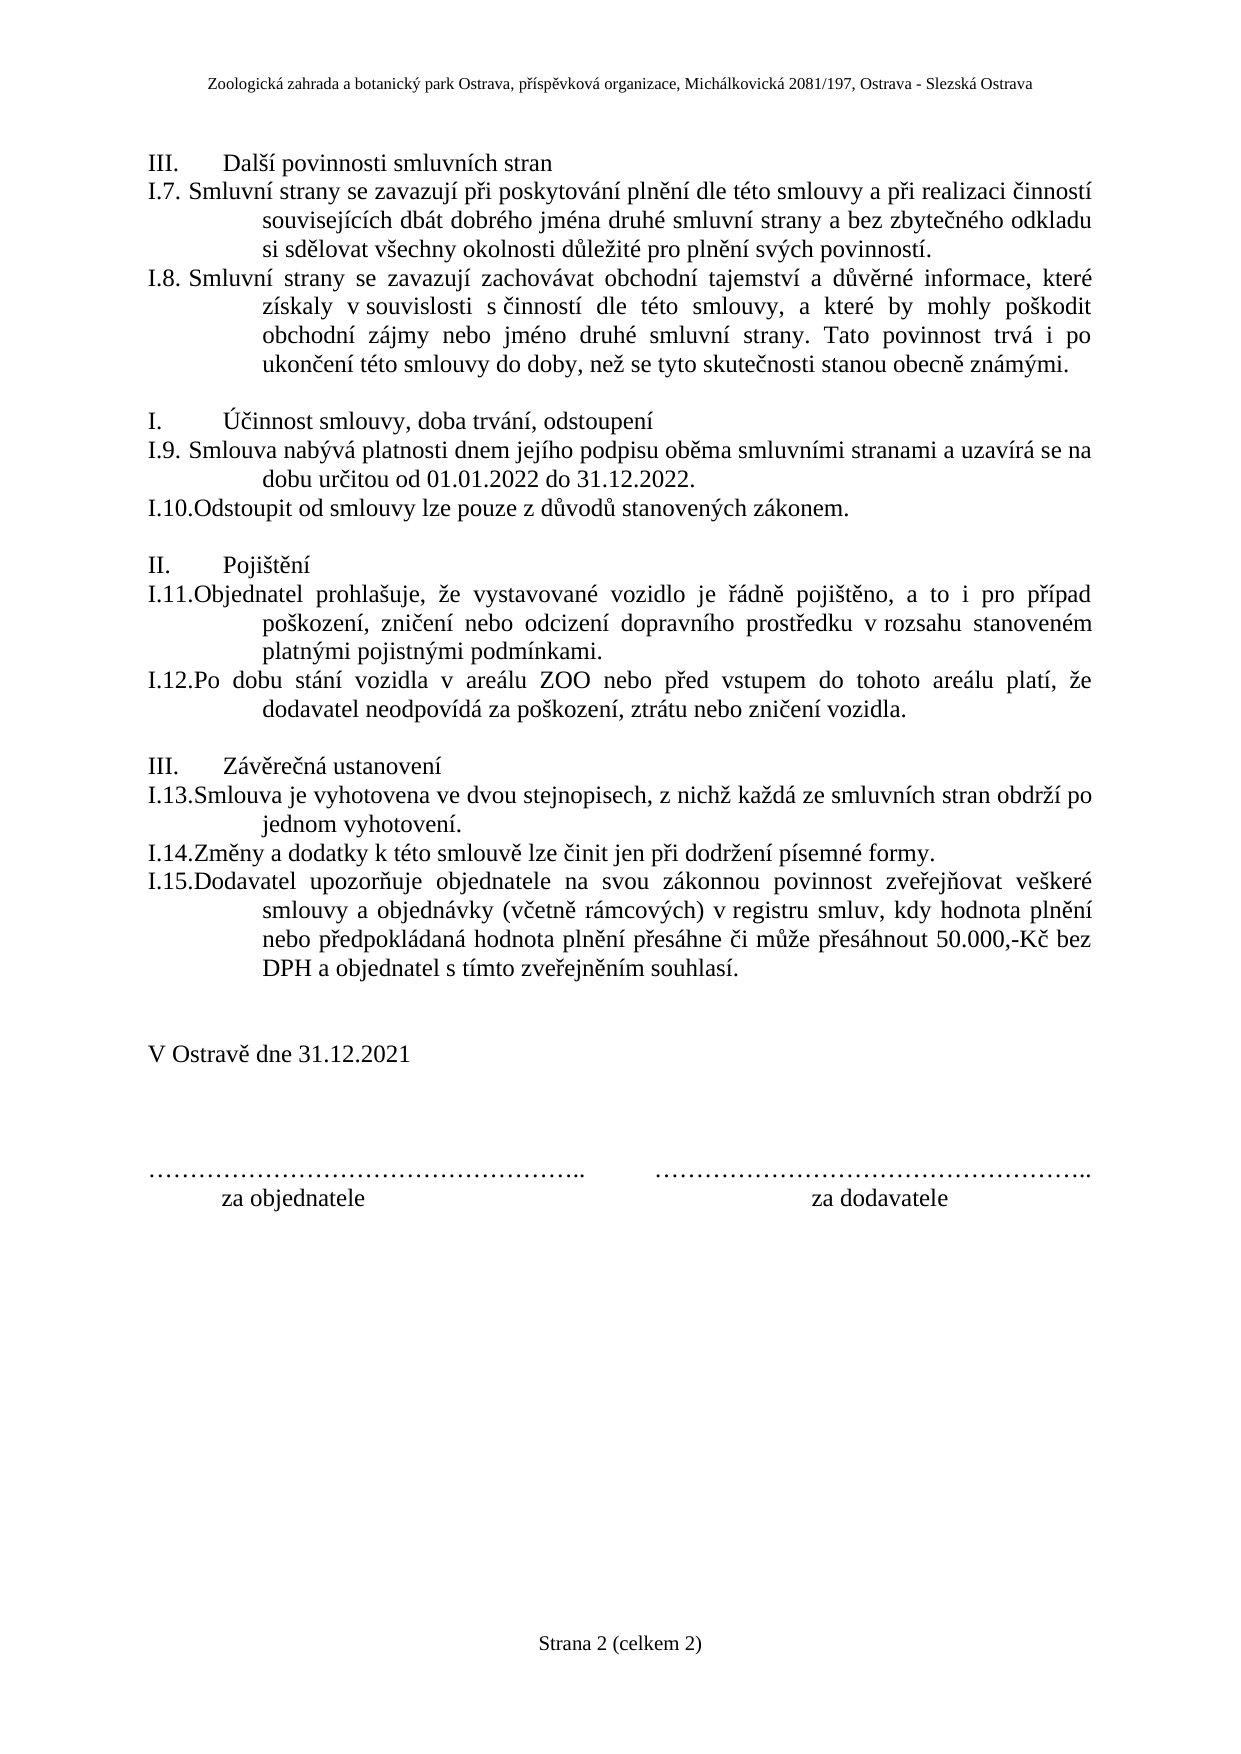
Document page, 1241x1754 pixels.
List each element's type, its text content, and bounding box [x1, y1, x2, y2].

list Dodavatel upozorňuje objednatele na svou zákonnou povinnost zveřejňovat veškeré smlouvy a objednávky (včetně rámcových) v registru smluv, kdy hodnota plnění nebo předpokládaná hodnota plnění přesáhne či může přesáhnout 50.000,-Kč bez DPH a objednatel s tímto zveřejněním souhlasí. [148, 866, 1093, 981]
subtitle Závěrečná ustanovení [148, 751, 1093, 780]
list Smluvní strany se zavazují při poskytování plnění dle této smlouvy a při realizaci činností souvisejících dbát dobrého jména druhé smluvní strany a bez zbytečného odkladu si sdělovat všechny okolnosti důležité pro plnění svých povinností. [148, 176, 1093, 263]
list Objednatel prohlašuje, že vystavované vozidlo je řádně pojištěno, a to i pro případ poškození, zničení nebo odcizení dopravního prostředku v rozsahu stanoveném platnými pojistnými podmínkami. [148, 579, 1093, 665]
text …………………………………………….. …………………………………………….. [148, 1154, 1093, 1183]
subtitle Účinnost smlouvy, doba trvání, odstoupení [148, 406, 1093, 435]
list Smlouva je vyhotovena ve dvou stejnopisech, z nichž každá ze smluvních stran obdrží po jednom vyhotovení. [148, 780, 1093, 838]
text V Ostravě dne 31.12.2021 [148, 1039, 1093, 1068]
text za objednatele za dodavatele [148, 1183, 1093, 1211]
list Po dobu stání vozidla v areálu ZOO nebo před vstupem do tohoto areálu platí, že dodavatel neodpovídá za poškození, ztrátu nebo zničení vozidla. [148, 665, 1093, 723]
list Smlouva nabývá platnosti dnem jejího podpisu oběma smluvními stranami a uzavírá se na dobu určitou od 01.01.2022 do 31.12.2022. [148, 435, 1093, 493]
list Smluvní strany se zavazují zachovávat obchodní tajemství a důvěrné informace, které získaly v souvislosti s činností dle této smlouvy, a které by mohly poškodit obchodní zájmy nebo jméno druhé smluvní strany. Tato povinnost trvá i po ukončení této smlouvy do doby, než se tyto skutečnosti stanou obecně známými. [148, 263, 1093, 378]
list Změny a dodatky k této smlouvě lze činit jen při dodržení písemné formy. [148, 838, 1093, 866]
list Odstoupit od smlouvy lze pouze z důvodů stanovených zákonem. [148, 493, 1093, 521]
subtitle Další povinnosti smluvních stran [148, 148, 1093, 176]
subtitle Pojištění [148, 550, 1093, 579]
